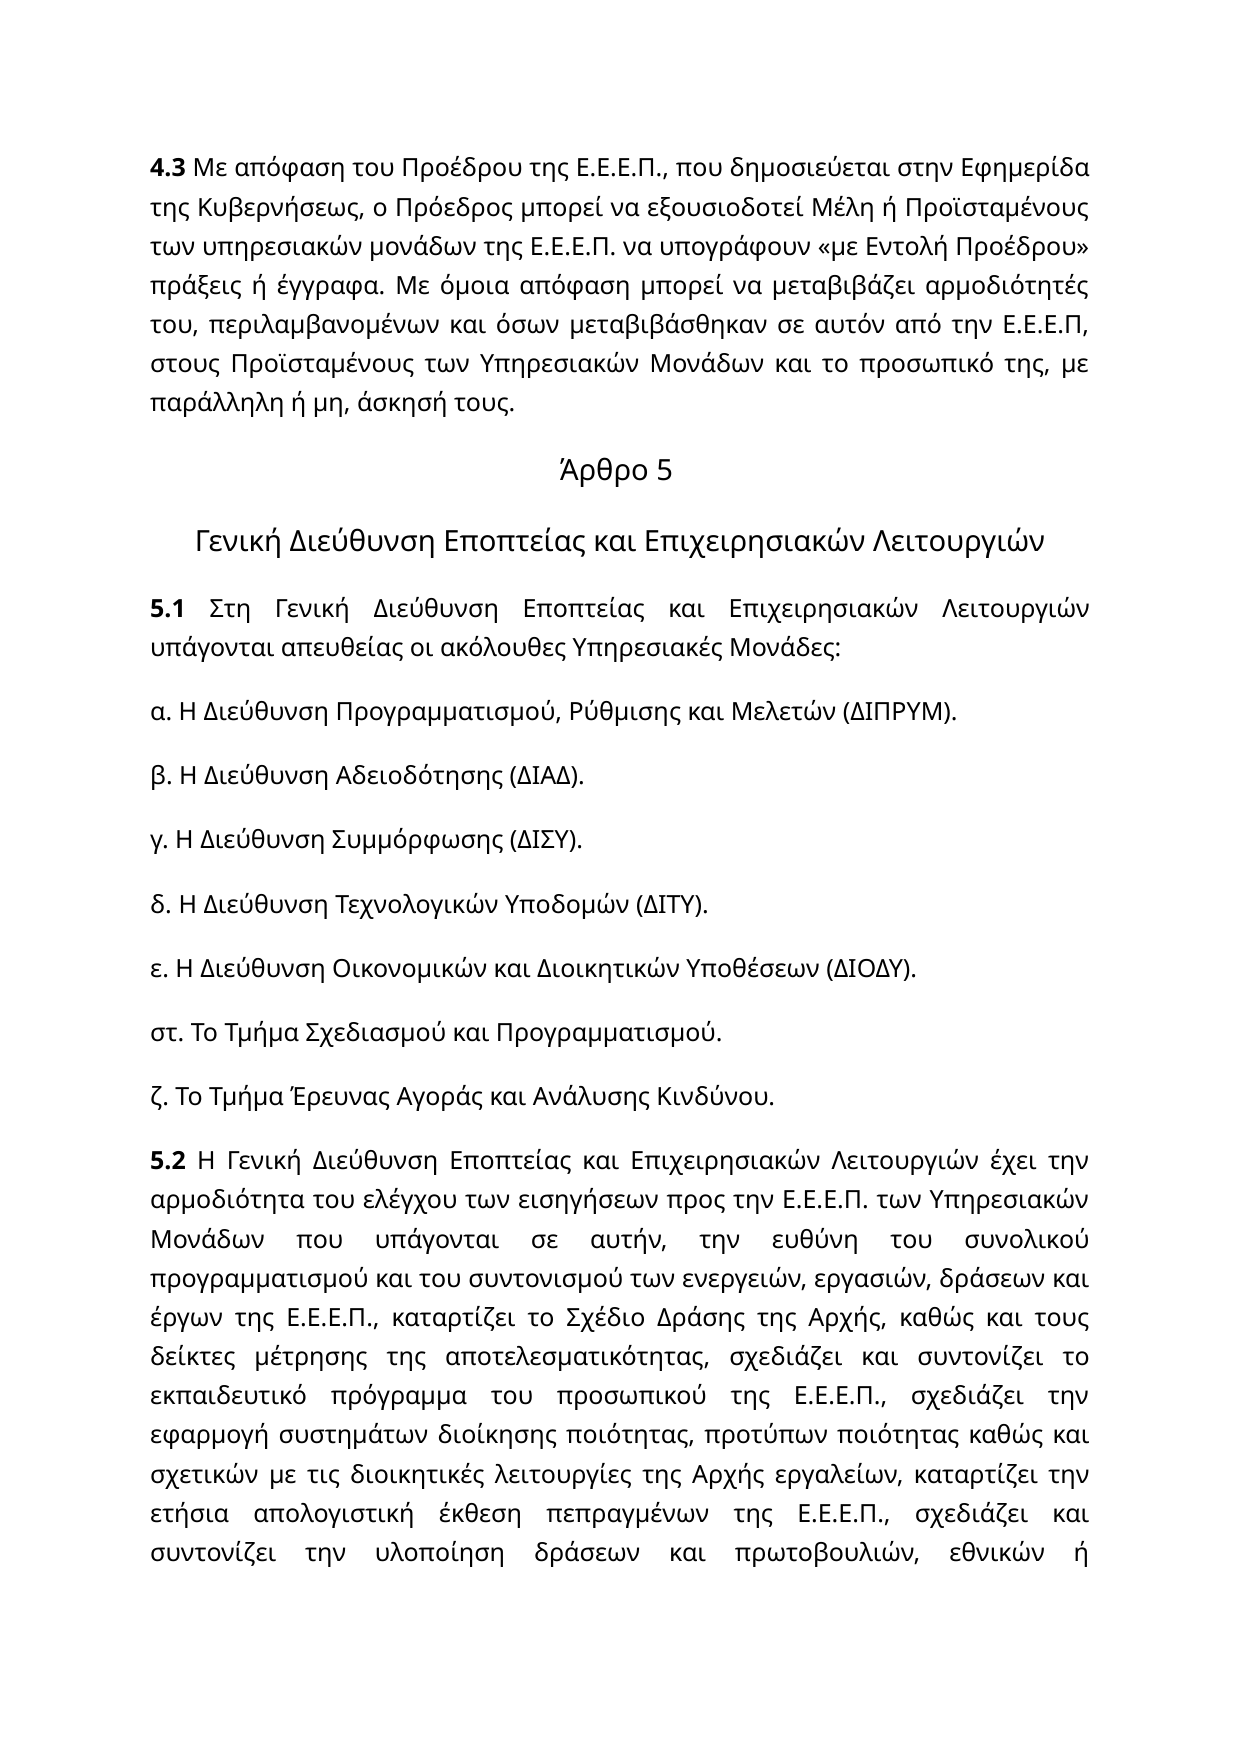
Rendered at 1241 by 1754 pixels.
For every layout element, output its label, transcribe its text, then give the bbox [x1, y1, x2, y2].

text 5.2 Η Γενική Διεύθυνση Εποπτείας και Επιχειρησιακών Λειτουργιών έχει την αρμοδιότητα του ελέγχου των εισηγήσεων προς την Ε.Ε.Ε.Π. των Υπηρεσιακών Μονάδων που υπάγονται σε αυτήν, την ευθύνη του συνολικού προγραμματισμού και του συντονισμού των ενεργειών, εργασιών, δράσεων και έργων της Ε.Ε.Ε.Π., καταρτίζει το Σχέδιο Δράσης της Αρχής, καθώς και τους δείκτες μέτρησης της αποτελεσματικότητας, σχεδιάζει και συντονίζει το εκπαιδευτικό πρόγραμμα του προσωπικού της Ε.Ε.Ε.Π., σχεδιάζει την εφαρμογή συστημάτων διοίκησης ποιότητας, προτύπων ποιότητας καθώς και σχετικών με τις διοικητικές λειτουργίες της Αρχής εργαλείων, καταρτίζει την ετήσια απολογιστική έκθεση πεπραγμένων της Ε.Ε.Ε.Π., σχεδιάζει και συντονίζει την υλοποίηση δράσεων και πρωτοβουλιών, εθνικών ή [150, 1143, 1090, 1569]
subtitle Γενική Διεύθυνση Εποπτείας και Επιχειρησιακών Λειτουργιών [150, 520, 1090, 559]
text ε. Η Διεύθυνση Οικονομικών και Διοικητικών Υποθέσεων (ΔΙΟΔΥ). [150, 950, 1090, 984]
text δ. Η Διεύθυνση Τεχνολογικών Υποδομών (ΔΙΤΥ). [150, 886, 1090, 920]
text στ. Το Τμήμα Σχεδιασμού και Προγραμματισμού. [150, 1014, 1090, 1049]
text 5.1 Στη Γενική Διεύθυνση Εποπτείας και Επιχειρησιακών Λειτουργιών υπάγονται απευθείας οι ακόλουθες Υπηρεσιακές Μονάδες: [150, 590, 1090, 664]
text α. Η Διεύθυνση Προγραμματισμού, Ρύθμισης και Μελετών (ΔΙΠΡΥΜ). [150, 694, 1090, 728]
text β. Η Διεύθυνση Αδειοδότησης (ΔΙΑΔ). [150, 758, 1090, 792]
subtitle Άρθρο 5 [150, 449, 1090, 489]
text 4.3 Με απόφαση του Προέδρου της Ε.Ε.Ε.Π., που δημοσιεύεται στην Εφημερίδα της Κυβερνήσεως, ο Πρόεδρος μπορεί να εξουσιοδοτεί Μέλη ή Προϊσταμένους των υπηρεσιακών μονάδων της Ε.Ε.Ε.Π. να υπογράφουν «με Εντολή Προέδρου» πράξεις ή έγγραφα. Με όμοια απόφαση μπορεί να μεταβιβάζει αρμοδιότητές του, περιλαμβανομένων και όσων μεταβιβάσθηκαν σε αυτόν από την Ε.Ε.Ε.Π, στους Προϊσταμένους των Υπηρεσιακών Μονάδων και το προσωπικό της, με παράλληλη ή μη, άσκησή τους. [150, 150, 1090, 419]
text ζ. Το Τμήμα Έρευνας Αγοράς και Ανάλυσης Κινδύνου. [150, 1079, 1090, 1113]
text γ. Η Διεύθυνση Συμμόρφωσης (ΔΙΣΥ). [150, 822, 1090, 856]
